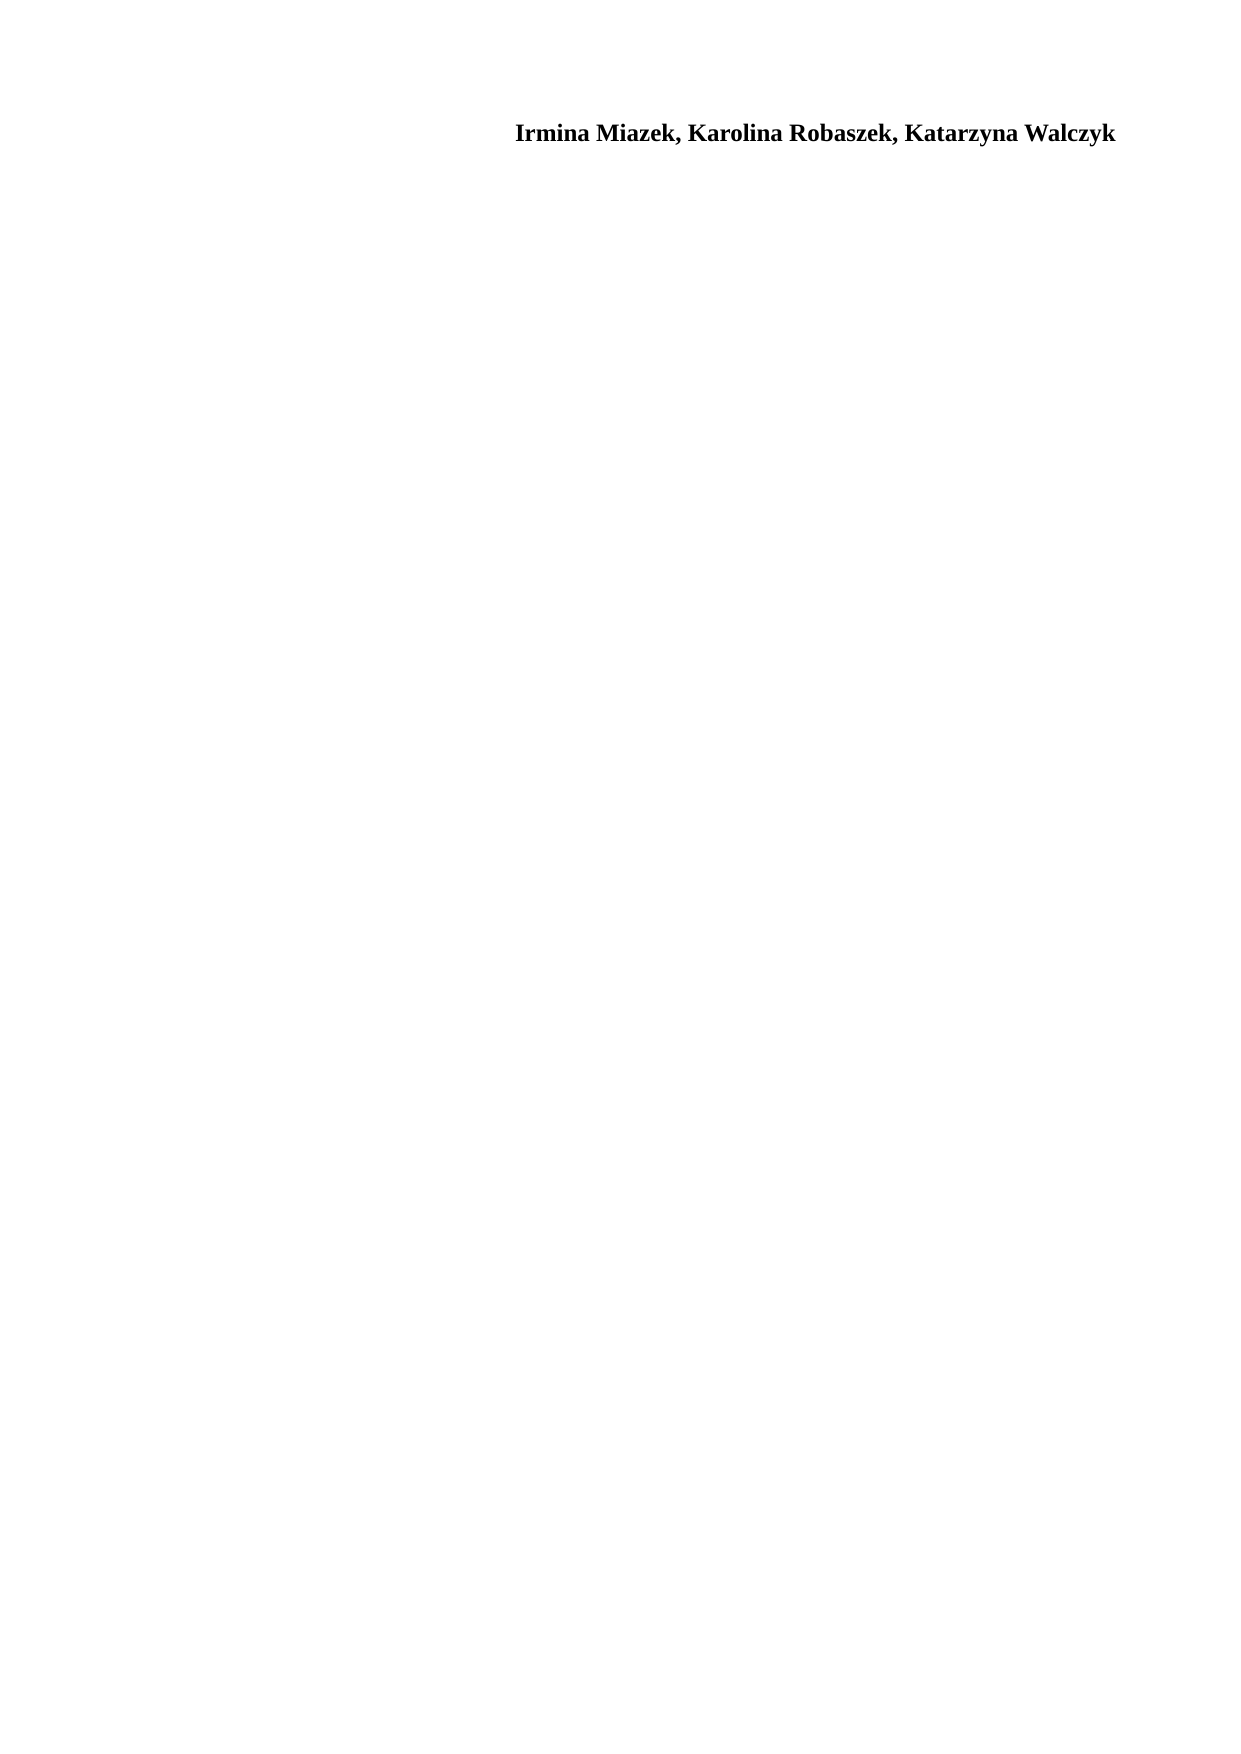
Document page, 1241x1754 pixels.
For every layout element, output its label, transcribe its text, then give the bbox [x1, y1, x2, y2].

text Irmina Miazek, Karolina Robaszek, Katarzyna Walczyk [118, 118, 1122, 147]
